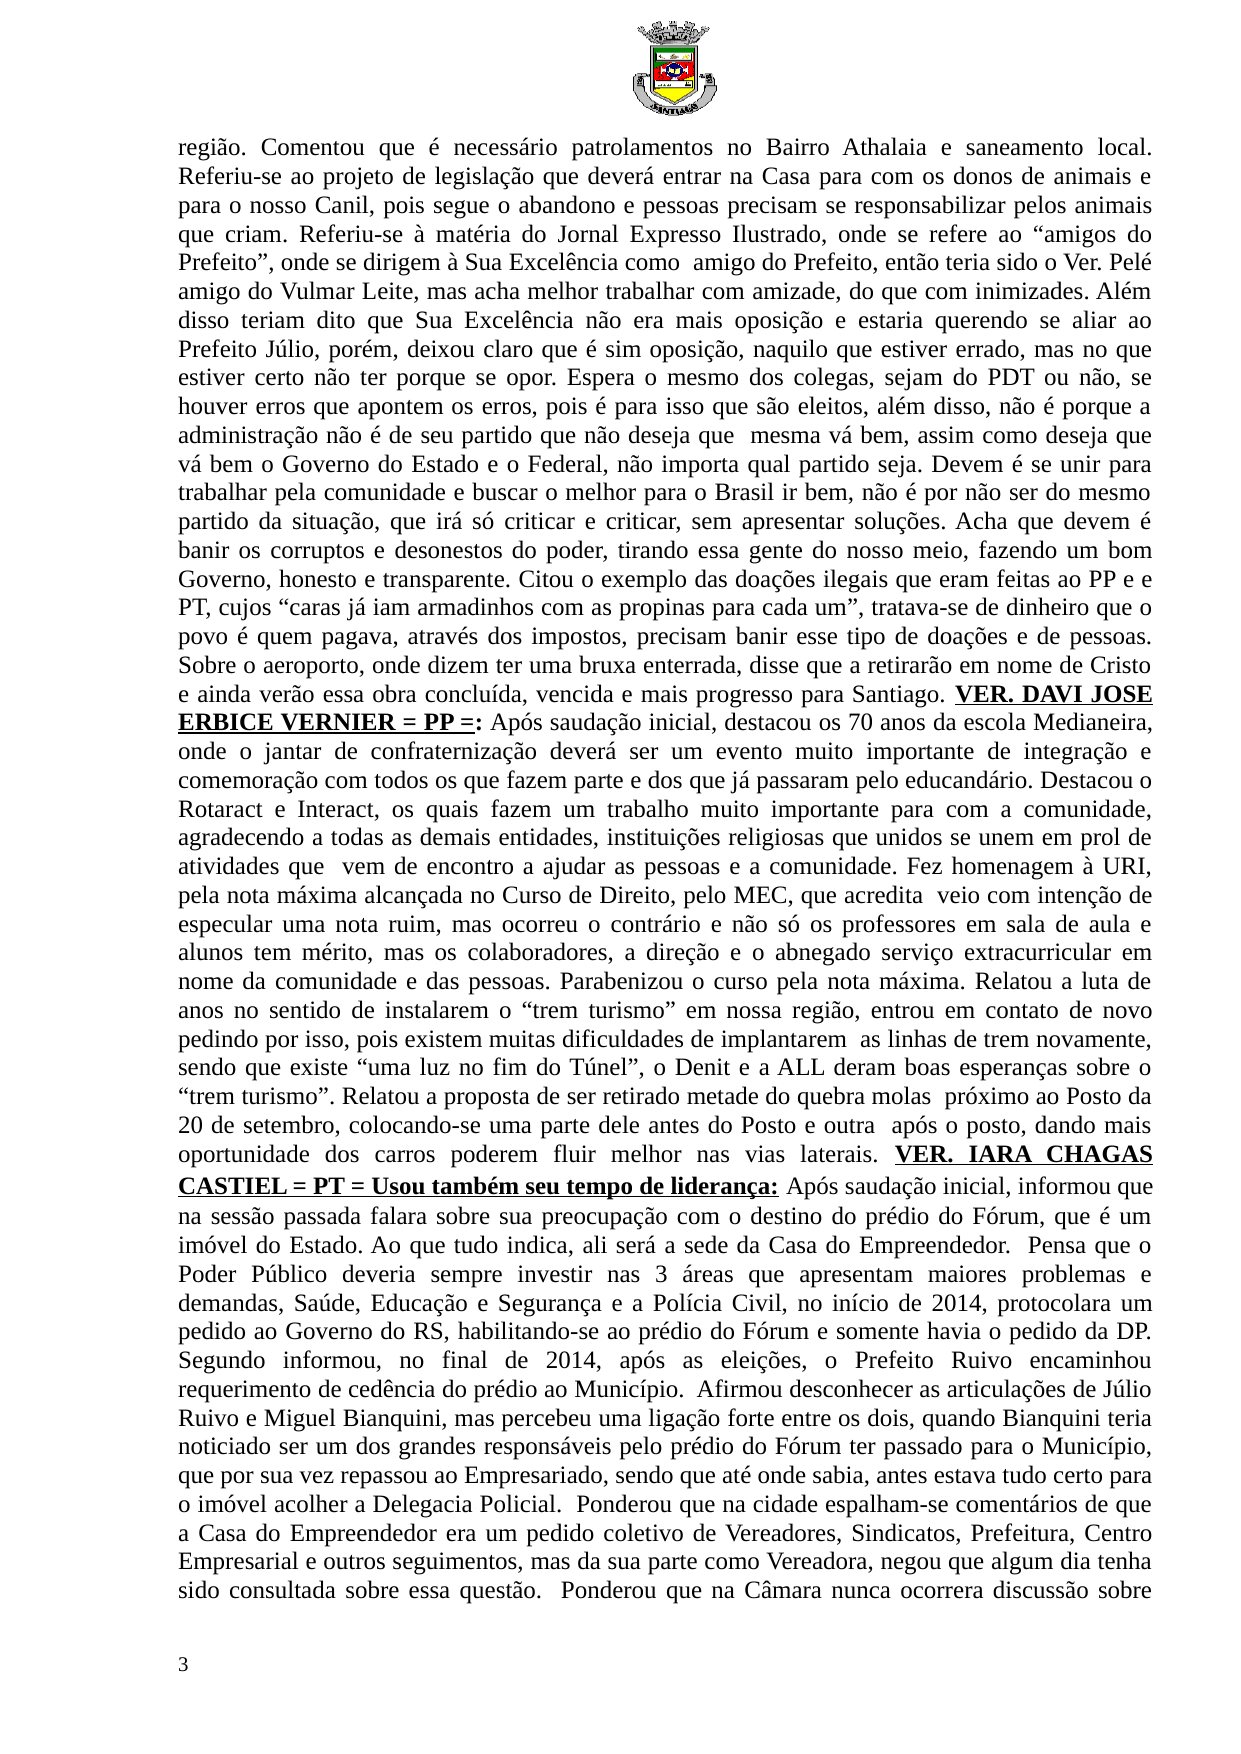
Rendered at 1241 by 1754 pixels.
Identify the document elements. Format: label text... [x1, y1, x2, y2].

text região. Comentou que é necessário patrolamentos no Bairro Athalaia e saneamento local. Referiu-se ao projeto de legislação que deverá entrar na Casa para com os donos de animais e para o nosso Canil, pois segue o abandono e pessoas precisam se responsabilizar pelos animais que criam. Referiu-se à matéria do Jornal Expresso Ilustrado, onde se refere ao “amigos do Prefeito”, onde se dirigem à Sua Excelência como amigo do Prefeito, então teria sido o Ver. Pelé amigo do Vulmar Leite, mas acha melhor trabalhar com amizade, do que com inimizades. Além disso teriam dito que Sua Excelência não era mais oposição e estaria querendo se aliar ao Prefeito Júlio, porém, deixou claro que é sim oposição, naquilo que estiver errado, mas no que estiver certo não ter porque se opor. Espera o mesmo dos colegas, sejam do PDT ou não, se houver erros que apontem os erros, pois é para isso que são eleitos, além disso, não é porque a administração não é de seu partido que não deseja que mesma vá bem, assim como deseja que vá bem o Governo do Estado e o Federal, não importa qual partido seja. Devem é se unir para trabalhar pela comunidade e buscar o melhor para o Brasil ir bem, não é por não ser do mesmo partido da situação, que irá só criticar e criticar, sem apresentar soluções. Acha que devem é banir os corruptos e desonestos do poder, tirando essa gente do nosso meio, fazendo um bom Governo, honesto e transparente. Citou o exemplo das doações ilegais que eram feitas ao PP e e PT, cujos “caras já iam armadinhos com as propinas para cada um”, tratava-se de dinheiro que o povo é quem pagava, através dos impostos, precisam banir esse tipo de doações e de pessoas. Sobre o aeroporto, onde dizem ter uma bruxa enterrada, disse que a retirarão em nome de Cristo e ainda verão essa obra concluída, vencida e mais progresso para Santiago. VER. DAVI JOSE ERBICE VERNIER = PP =: Após saudação inicial, destacou os 70 anos da escola Medianeira, onde o jantar de confraternização deverá ser um evento muito importante de integração e comemoração com todos os que fazem parte e dos que já passaram pelo educandário. Destacou o Rotaract e Interact, os quais fazem um trabalho muito importante para com a comunidade, agradecendo a todas as demais entidades, instituições religiosas que unidos se unem em prol de atividades que vem de encontro a ajudar as pessoas e a comunidade. Fez homenagem à URI, pela nota máxima alcançada no Curso de Direito, pelo MEC, que acredita veio com intenção de especular uma nota ruim, mas ocorreu o contrário e não só os professores em sala de aula e alunos tem mérito, mas os colaboradores, a direção e o abnegado serviço extracurricular em nome da comunidade e das pessoas. Parabenizou o curso pela nota máxima. Relatou a luta de anos no sentido de instalarem o “trem turismo” em nossa região, entrou em contato de novo pedindo por isso, pois existem muitas dificuldades de implantarem as linhas de trem novamente, sendo que existe “uma luz no fim do Túnel”, o Denit e a ALL deram boas esperanças sobre o “trem turismo”. Relatou a proposta de ser retirado metade do quebra molas próximo ao Posto da 20 de setembro, colocando-se uma parte dele antes do Posto e outra após o posto, dando mais oportunidade dos carros poderem fluir melhor nas vias laterais. VER. IARA CHAGAS CASTIEL = PT = Usou também seu tempo de liderança: Após saudação inicial, informou que na sessão passada falara sobre sua preocupação com o destino do prédio do Fórum, que é um imóvel do Estado. Ao que tudo indica, ali será a sede da Casa do Empreendedor. Pensa que o Poder Público deveria sempre investir nas 3 áreas que apresentam maiores problemas e demandas, Saúde, Educação e Segurança e a Polícia Civil, no início de 2014, protocolara um pedido ao Governo do RS, habilitando-se ao prédio do Fórum e somente havia o pedido da DP. Segundo informou, no final de 2014, após as eleições, o Prefeito Ruivo encaminhou requerimento de cedência do prédio ao Município. Afirmou desconhecer as articulações de Júlio Ruivo e Miguel Bianquini, mas percebeu uma ligação forte entre os dois, quando Bianquini teria noticiado ser um dos grandes responsáveis pelo prédio do Fórum ter passado para o Município, que por sua vez repassou ao Empresariado, sendo que até onde sabia, antes estava tudo certo para o imóvel acolher a Delegacia Policial. Ponderou que na cidade espalham-se comentários de que a Casa do Empreendedor era um pedido coletivo de Vereadores, Sindicatos, Prefeitura, Centro Empresarial e outros seguimentos, mas da sua parte como Vereadora, negou que algum dia tenha sido consultada sobre essa questão. Ponderou que na Câmara nunca ocorrera discussão sobre [178, 132, 1153, 1604]
